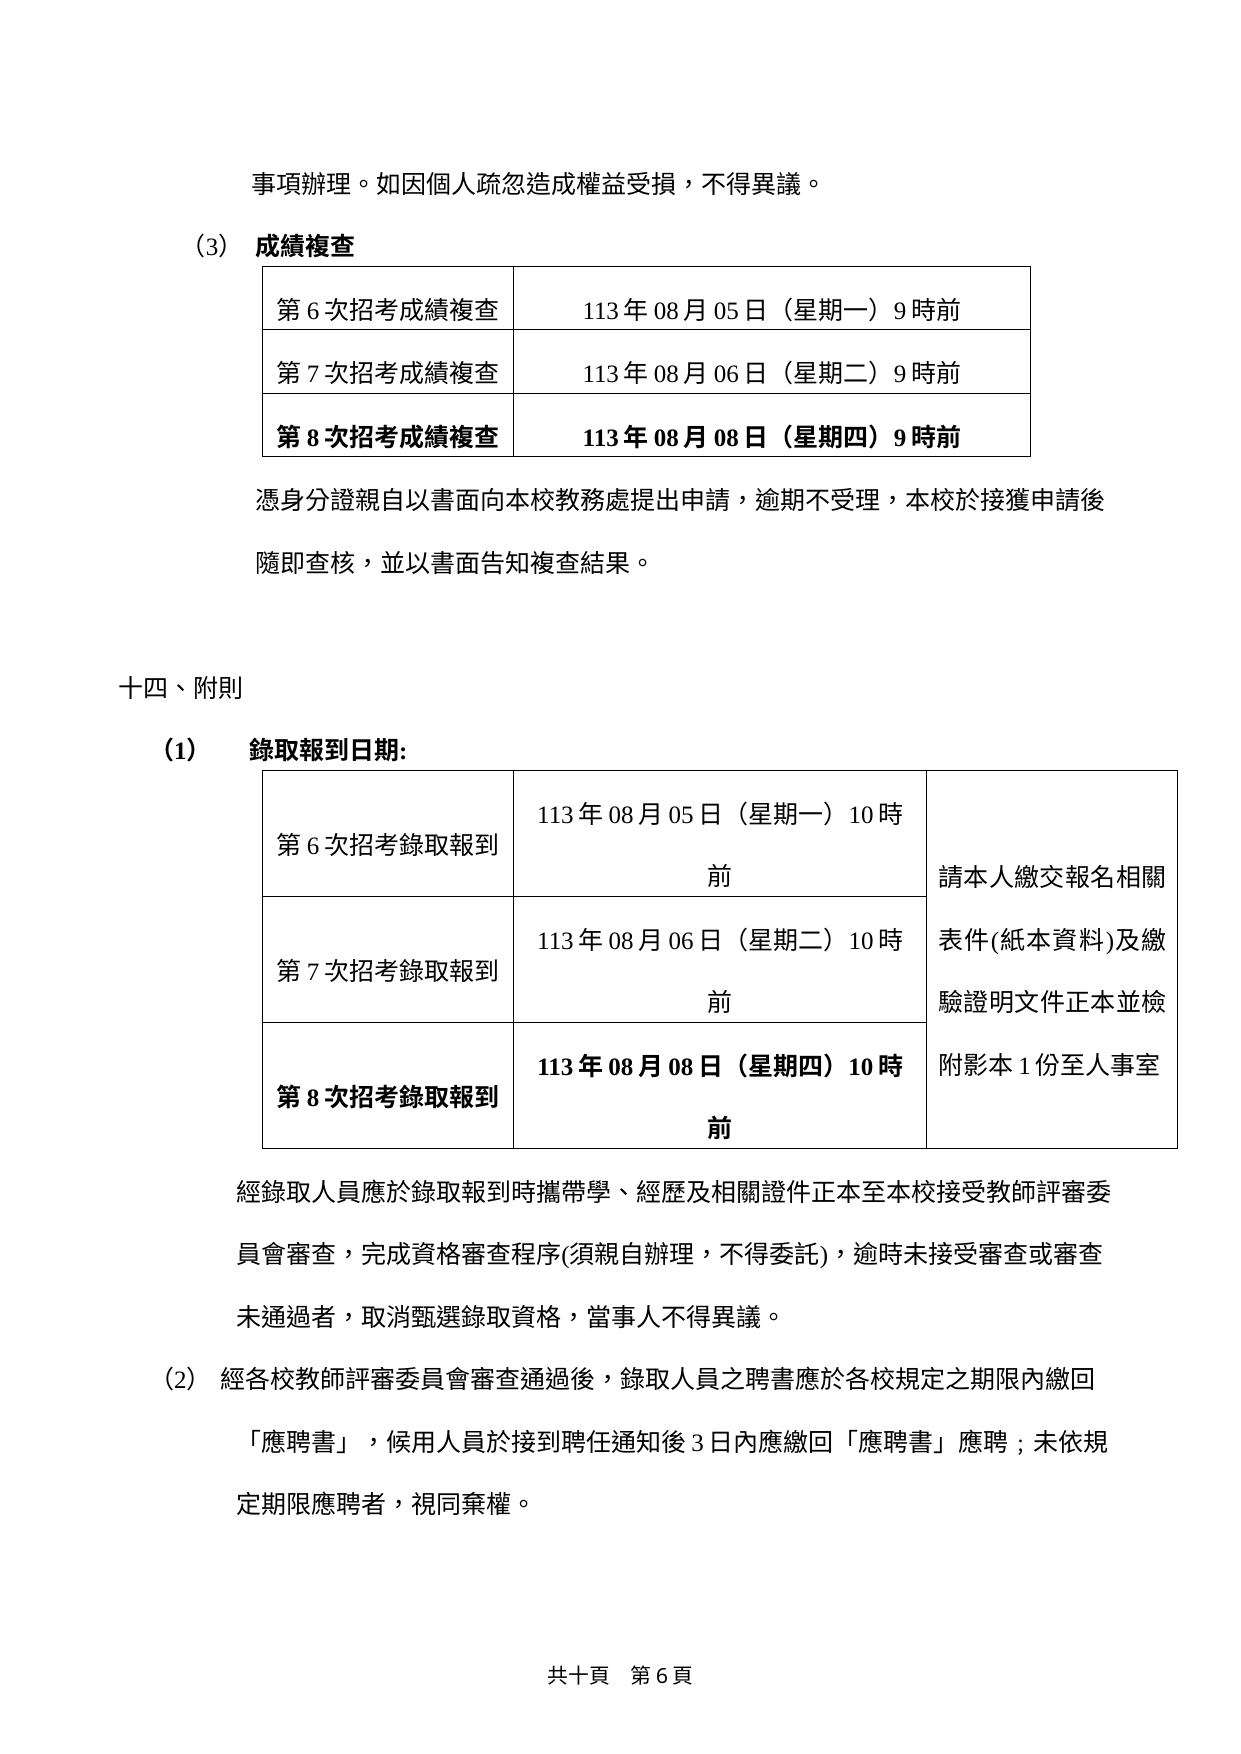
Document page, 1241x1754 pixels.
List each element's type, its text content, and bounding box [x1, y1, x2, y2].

text 事項辦理。如因個人疏忽造成權益受損，不得異議。 [251, 141, 1122, 203]
text 經錄取人員應於錄取報到時攜帶學、經歷及相關證件正本至本校接受教師評審委員會審查，完成資格審查程序(須親自辦理，不得委託)，逾時未接受審查或審查未通過者，取消甄選錄取資格，當事人不得異議。 [236, 1149, 1122, 1336]
table_cell 113年08月08日（星期四）10時前 [514, 1023, 926, 1148]
table_header 113年08月05日（星期一）9時前 [514, 267, 1030, 329]
table_cell 第8次招考錄取報到 [263, 1023, 513, 1148]
table_cell 113年08月06日（星期二）9時前 [514, 330, 1030, 393]
list 經各校教師評審委員會審查通過後，錄取人員之聘書應於各校規定之期限內繳回「應聘書」，候用人員於接到聘任通知後3日內應繳回「應聘書」應聘﹔未依規定期限應聘者，視同棄權。 [149, 1336, 1122, 1524]
table_header 113年08月05日（星期一）10時前 [514, 771, 926, 896]
list 成績複查 [181, 203, 1122, 266]
text 憑身分證親自以書面向本校教務處提出申請，逾期不受理，本校於接獲申請後隨即查核，並以書面告知複查結果。 [256, 457, 1122, 582]
table_cell 第8次招考成績複查 [263, 394, 513, 456]
table_cell 113年08月06日（星期二）10時前 [514, 897, 926, 1022]
table_cell 第7次招考錄取報到 [263, 897, 513, 1022]
table_cell 113年08月08日（星期四）9時前 [514, 394, 1030, 456]
table_header 第6次招考錄取報到 [263, 771, 513, 896]
table_header 第6次招考成績複查 [263, 267, 513, 329]
list 錄取報到日期: [149, 707, 1122, 770]
text 十四、附則 [118, 645, 1122, 707]
table_cell 第7次招考成績複查 [263, 330, 513, 393]
table_header 請本人繳交報名相關表件(紙本資料)及繳驗證明文件正本並檢附影本1份至人事室 [927, 771, 1177, 1148]
